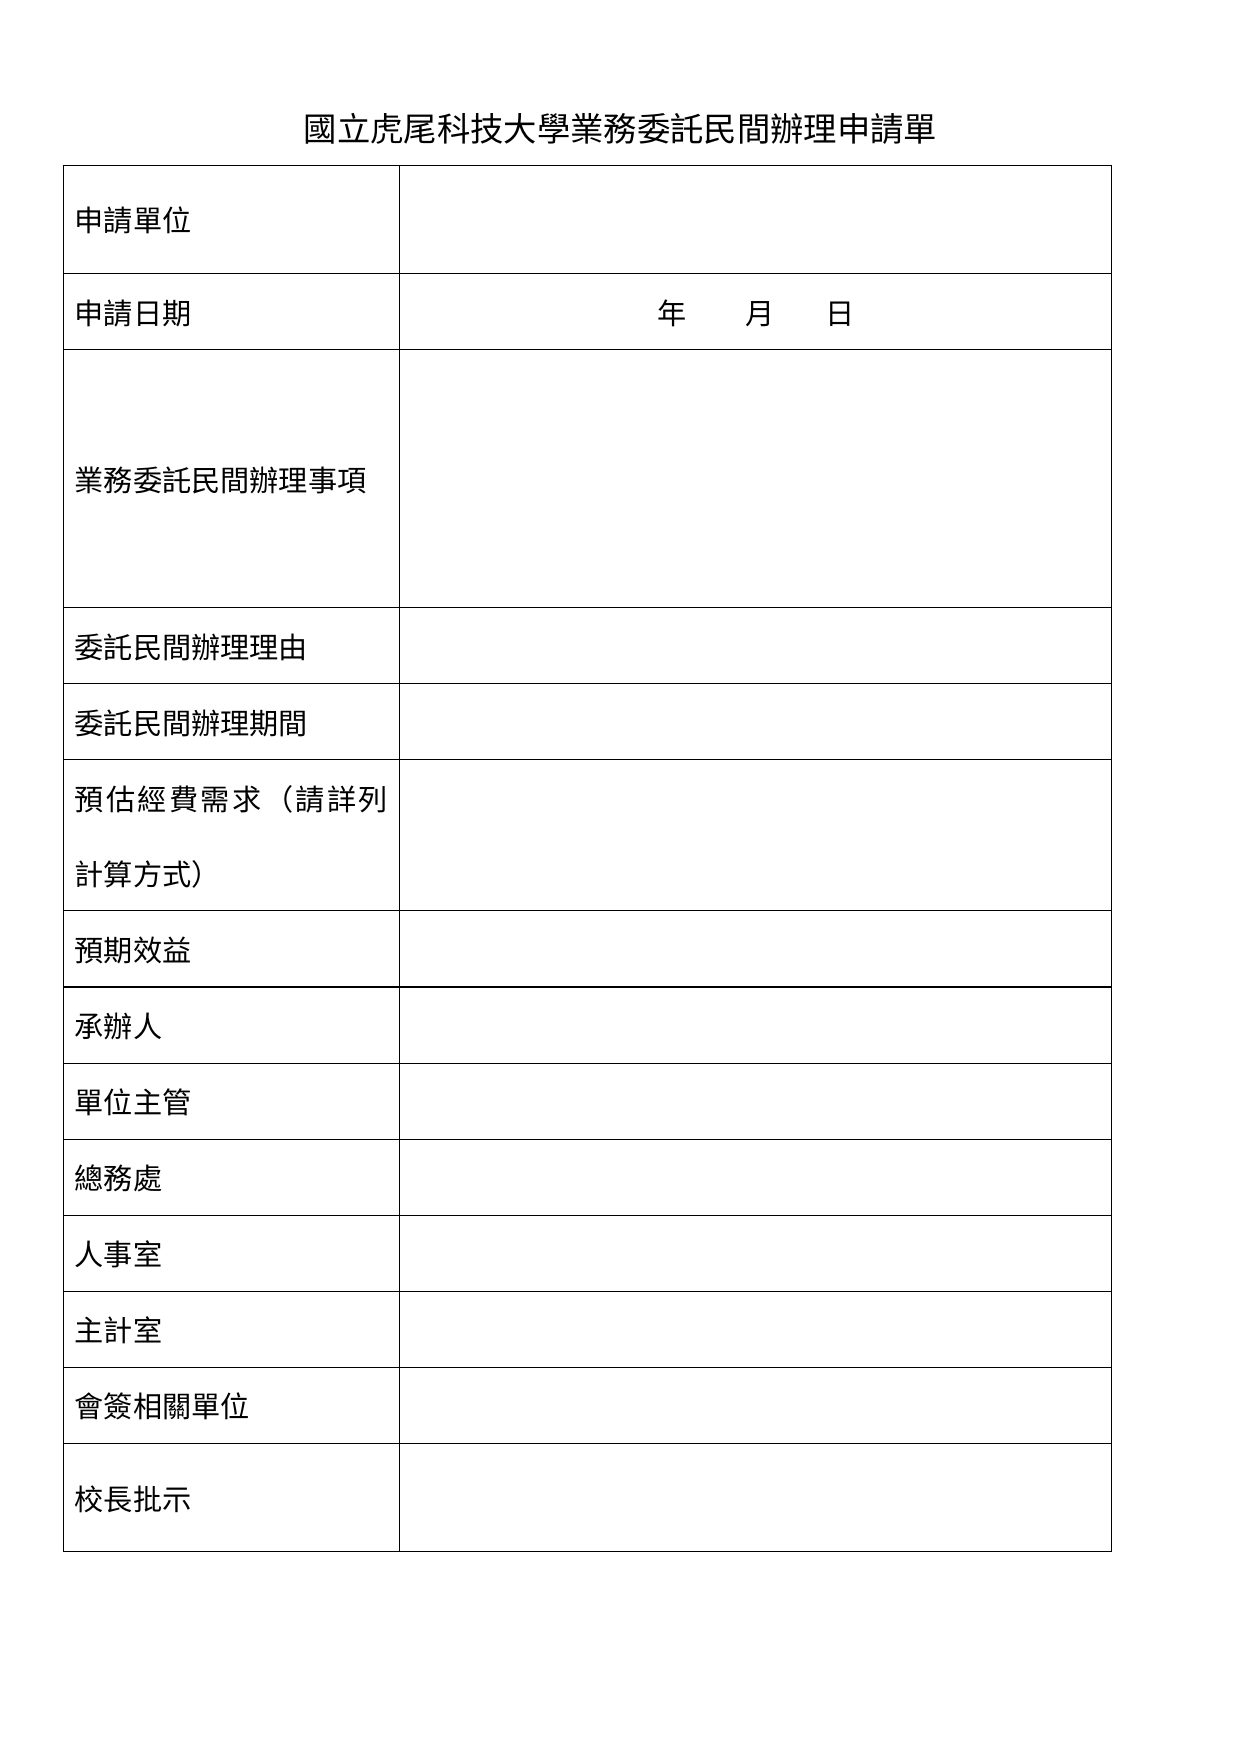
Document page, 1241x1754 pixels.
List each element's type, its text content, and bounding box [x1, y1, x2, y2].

table_cell 申請日期 [64, 274, 399, 349]
text 國立虎尾科技大學業務委託民間辦理申請單 [75, 89, 1165, 164]
table_cell [400, 1368, 1111, 1443]
table_cell 業務委託民間辦理事項 [64, 350, 399, 607]
table_cell 總務處 [64, 1140, 399, 1214]
table_cell [400, 760, 1111, 910]
table_cell 單位主管 [64, 1064, 399, 1138]
table_cell 預估經費需求（請詳列計算方式） [64, 760, 399, 910]
table_cell [400, 1216, 1111, 1291]
table_cell [400, 1140, 1111, 1214]
table_cell [400, 1292, 1111, 1367]
table_cell [400, 988, 1111, 1062]
table_cell 委託民間辦理理由 [64, 608, 399, 683]
table_header 申請單位 [64, 166, 399, 273]
table_cell [400, 608, 1111, 683]
table_cell [400, 1444, 1111, 1551]
table_cell 承辦人 [64, 988, 399, 1062]
table_cell 會簽相關單位 [64, 1368, 399, 1443]
table_cell 主計室 [64, 1292, 399, 1367]
table_cell [400, 911, 1111, 986]
table_cell [400, 350, 1111, 607]
table_cell 年 月 日 [400, 274, 1111, 349]
table_cell 預期效益 [64, 911, 399, 986]
table_cell 人事室 [64, 1216, 399, 1291]
table_cell 校長批示 [64, 1444, 399, 1551]
table_cell [400, 684, 1111, 759]
table_cell 委託民間辦理期間 [64, 684, 399, 759]
table_cell [400, 1064, 1111, 1138]
table_header [400, 166, 1111, 273]
